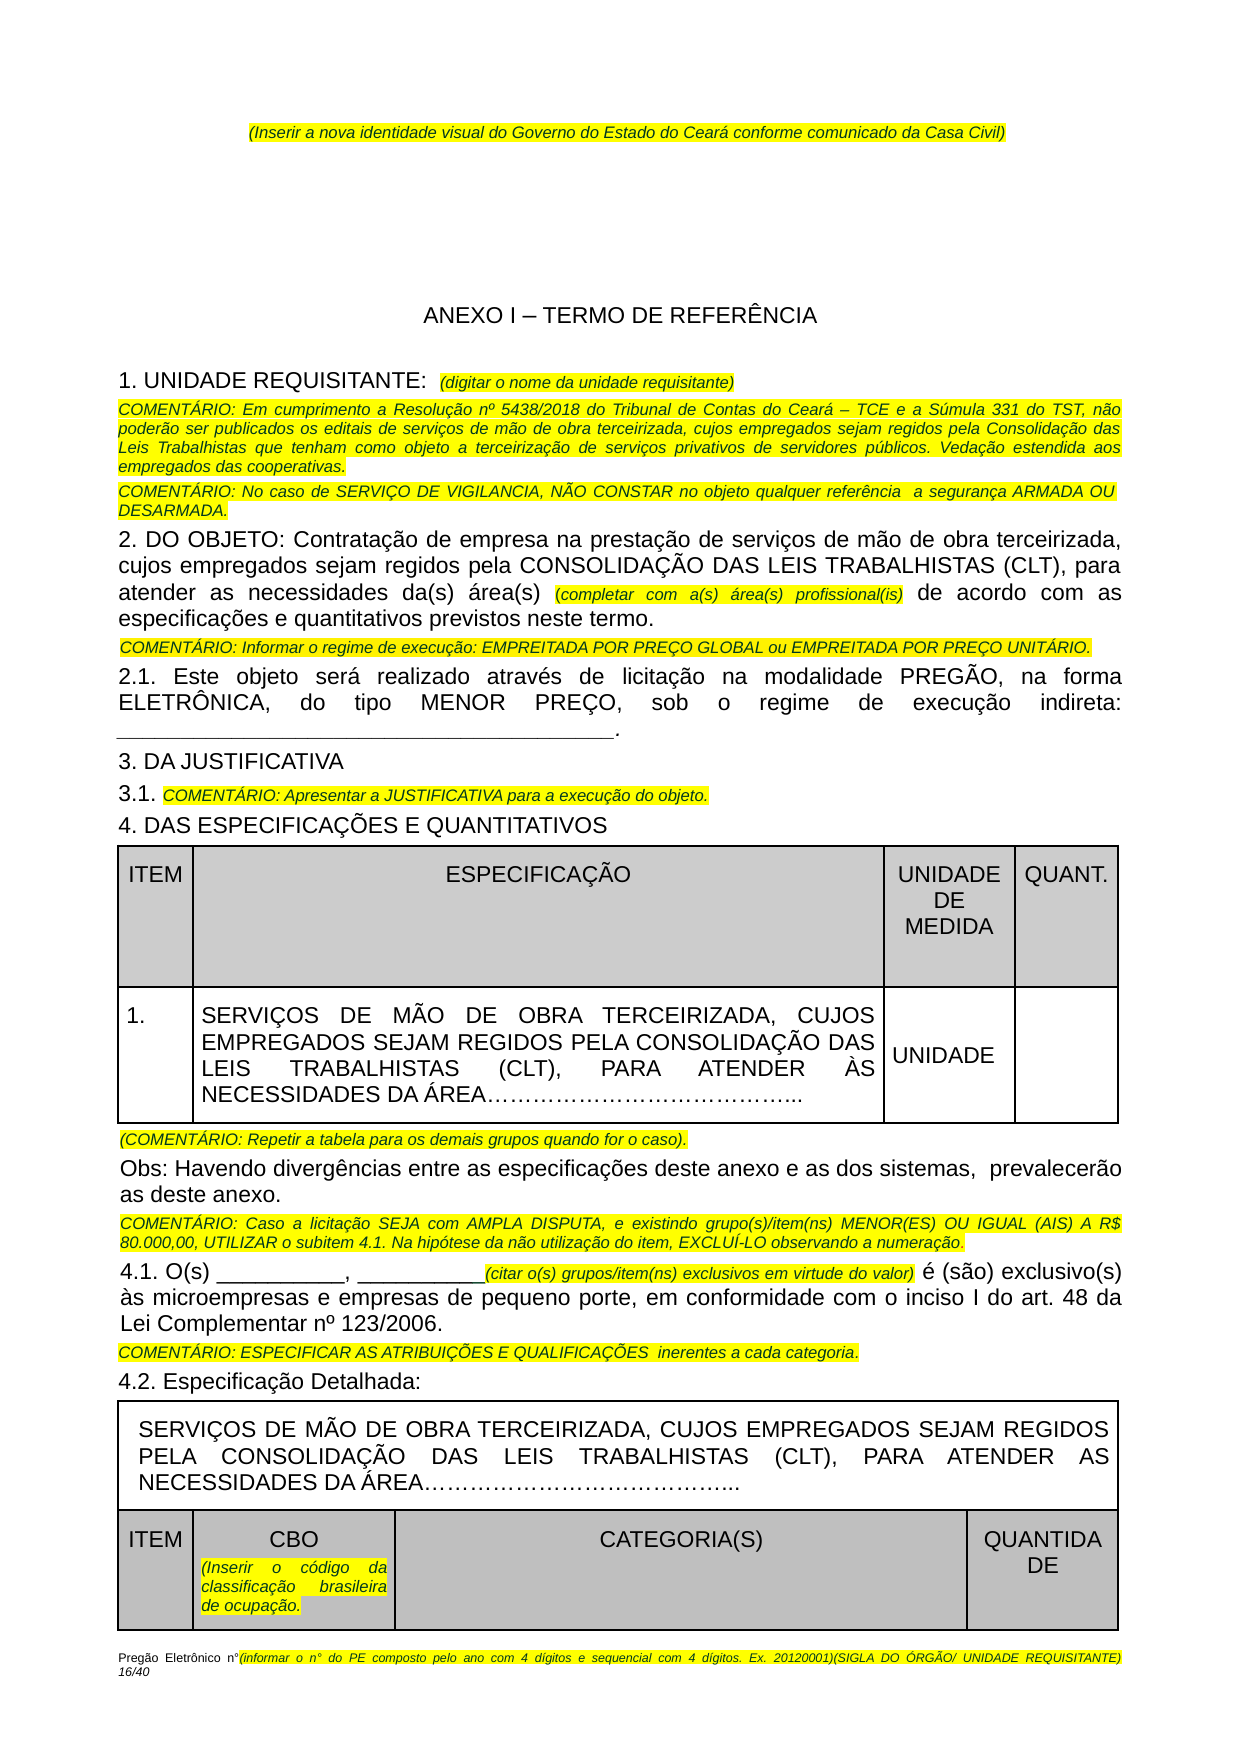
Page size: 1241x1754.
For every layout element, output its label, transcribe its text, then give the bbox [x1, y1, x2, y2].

table_cell 1. [119, 988, 192, 1122]
table_header ESPECIFICAÇÃO [194, 847, 883, 986]
table_header Serviços de mão de obra terceirizada, cujos empregados sejam regidos pela CONSOLIDAÇÃO DAS LEIS TRABALHISTAS (CLT), para atender as necessidades da área…………………………………... [119, 1402, 1117, 1509]
table_header UNIDADE DE MEDIDA [885, 847, 1014, 986]
table_cell CBO (Inserir o código da classificação brasileira de ocupação. [194, 1511, 394, 1629]
table_cell QUANTIDADE [968, 1511, 1117, 1629]
table_cell [1016, 988, 1117, 1122]
text 4. DAS ESPECIFICAÇÕES E QUANTITATIVOS [118, 812, 1122, 838]
text COMENTÁRIO: Caso a licitação SEJA com AMPLA DISPUTA, e existindo grupo(s)/item(ns) MENOR(ES) OU IGUAL (AIS) A R$ 80.000,00, UTILIZAR o subitem 4.1. Na hipótese da não utilização do item, EXCLUÍ-LO observando a numeração. [120, 1213, 1122, 1252]
text 2. DO OBJETO: Contratação de empresa na prestação de serviços de mão de obra terceirizada, cujos empregados sejam regidos pela CONSOLIDAÇÃO DAS LEIS TRABALHISTAS (CLT), para atender as necessidades da(s) área(s) (completar com a(s) área(s) profissional(is) de acordo com as especificações e quantitativos previstos neste termo. [118, 526, 1122, 632]
table_cell UNIDADE [885, 988, 1014, 1122]
table_cell Serviços de mão de obra terceirizada, cujos empregados sejam regidos pela CONSOLIDAÇÃO DAS LEIS TRABALHISTAS (CLT), para atender às necessidades da área…………………………………... [194, 988, 883, 1122]
text COMENTÁRIO: No caso de SERVIÇO DE VIGILANCIA, NÃO CONSTAR no objeto qualquer referência a segurança ARMADA OU DESARMADA. [118, 482, 1117, 520]
text ANEXO I – TERMO DE REFERÊNCIA [118, 300, 1122, 329]
text 3.1. COMENTÁRIO: Apresentar a JUSTIFICATIVA para a execução do objeto. [118, 780, 1122, 806]
table_cell ITEM [119, 1511, 192, 1629]
text Obs: Havendo divergências entre as especificações deste anexo e as dos sistemas, prevalecerão as deste anexo. [119, 1155, 1122, 1207]
table_cell CATEGORIA(S) [396, 1511, 966, 1629]
text 2.1. Este objeto será realizado através de licitação na modalidade PREGÃO, na forma ELETRÔNICA, do tipo MENOR PREÇO, sob o regime de execução indireta: _______________________________________. [118, 663, 1122, 742]
text (COMENTÁRIO: Repetir a tabela para os demais grupos quando for o caso). [119, 1130, 1122, 1149]
table_header QUANT. [1016, 847, 1117, 986]
text 1. UNIDADE REQUISITANTE: (digitar o nome da unidade requisitante) [118, 367, 1122, 393]
text COMENTÁRIO: ESPECIFICAR AS ATRIBUIÇÕES E QUALIFICAÇÕES inerentes a cada categoria. [118, 1343, 1122, 1362]
text COMENTÁRIO: Informar o regime de execução: EMPREITADA POR PREÇO GLOBAL ou EMPREITADA POR PREÇO UNITÁRIO. [119, 637, 1122, 657]
text 4.2. Especificação Detalhada: [118, 1368, 1122, 1394]
text 3. DA JUSTIFICATIVA [118, 748, 1122, 774]
table_header ITEM [119, 847, 192, 986]
text 4.1. O(s) __________, __________(citar o(s) grupos/item(ns) exclusivos em virtude do valor) é (são) exclusivo(s) às microempresas e empresas de pequeno porte, em conformidade com o inciso I do art. 48 da Lei Complementar nº 123/2006. [120, 1258, 1122, 1337]
text COMENTÁRIO: Em cumprimento a Resolução nº 5438/2018 do Tribunal de Contas do Ceará – TCE e a Súmula 331 do TST, não poderão ser publicados os editais de serviços de mão de obra terceirizada, cujos empregados sejam regidos pela Consolidação das Leis Trabalhistas que tenham como objeto a terceirização de serviços privativos de servidores públicos. Vedação estendida aos empregados das cooperativas. [118, 399, 1122, 476]
